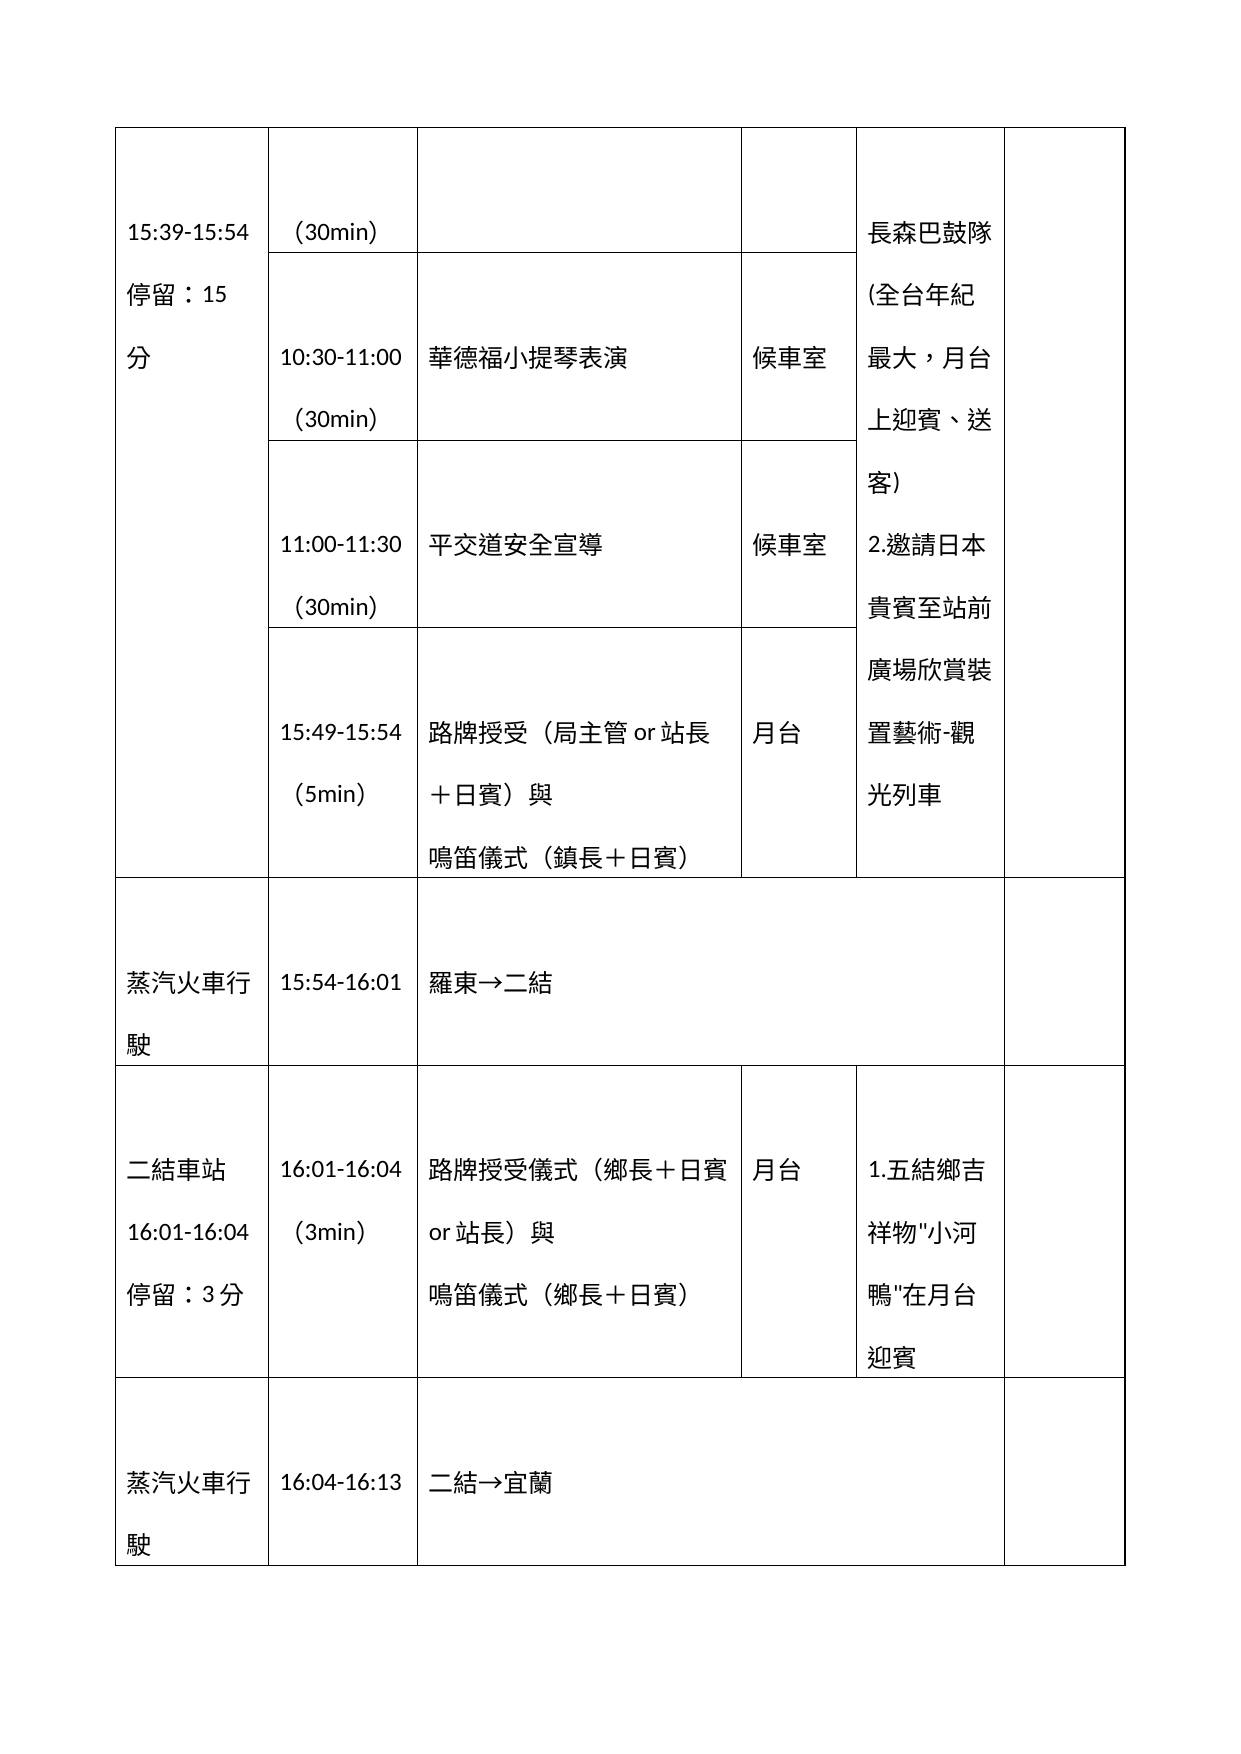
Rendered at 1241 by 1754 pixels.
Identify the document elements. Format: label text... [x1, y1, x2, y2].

table_cell 候車室 [742, 441, 856, 627]
table_cell 1.五結鄉吉祥物"小河鴨"在月台迎賓 [857, 1066, 1004, 1377]
table_cell 二結→宜蘭 [418, 1378, 1004, 1564]
table_cell 蒸汽火車行駛 [116, 878, 268, 1064]
table_cell 路牌授受儀式（鄉長＋日賓or站長）與 鳴笛儀式（鄉長＋日賓） [418, 1066, 741, 1377]
table_cell 15:39-15:54 停留：15分 [116, 128, 268, 877]
table_cell 15:54-16:01 [269, 878, 417, 1064]
table_cell 10:30-11:00 （30min） [269, 253, 417, 439]
table_cell 羅東→二結 [418, 878, 1004, 1064]
table_cell [418, 128, 741, 252]
table_cell 月台 [742, 1066, 856, 1377]
table_cell [1005, 1378, 1124, 1564]
table_cell [1005, 128, 1124, 877]
table_cell 16:01-16:04 （3min） [269, 1066, 417, 1377]
table_cell 月台 [742, 628, 856, 877]
table_cell 華德福小提琴表演 [418, 253, 741, 439]
table_cell [1005, 1066, 1124, 1377]
table_cell [1005, 878, 1124, 1064]
table_cell 路牌授受（局主管or站長＋日賓）與 鳴笛儀式（鎮長＋日賓） [418, 628, 741, 877]
table_cell （30min） [269, 128, 417, 252]
table_cell 長森巴鼓隊(全台年紀最大，月台上迎賓、送客) 2.邀請日本貴賓至站前廣場欣賞裝置藝術-觀光列車 [857, 128, 1004, 877]
table_cell [742, 128, 856, 252]
table_cell 候車室 [742, 253, 856, 439]
table_cell 蒸汽火車行駛 [116, 1378, 268, 1564]
table_cell 11:00-11:30 （30min） [269, 441, 417, 627]
table_cell 16:04-16:13 [269, 1378, 417, 1564]
table_cell 15:49-15:54 （5min） [269, 628, 417, 877]
table_cell 二結車站 16:01-16:04 停留：3分 [116, 1066, 268, 1377]
table_cell 平交道安全宣導 [418, 441, 741, 627]
